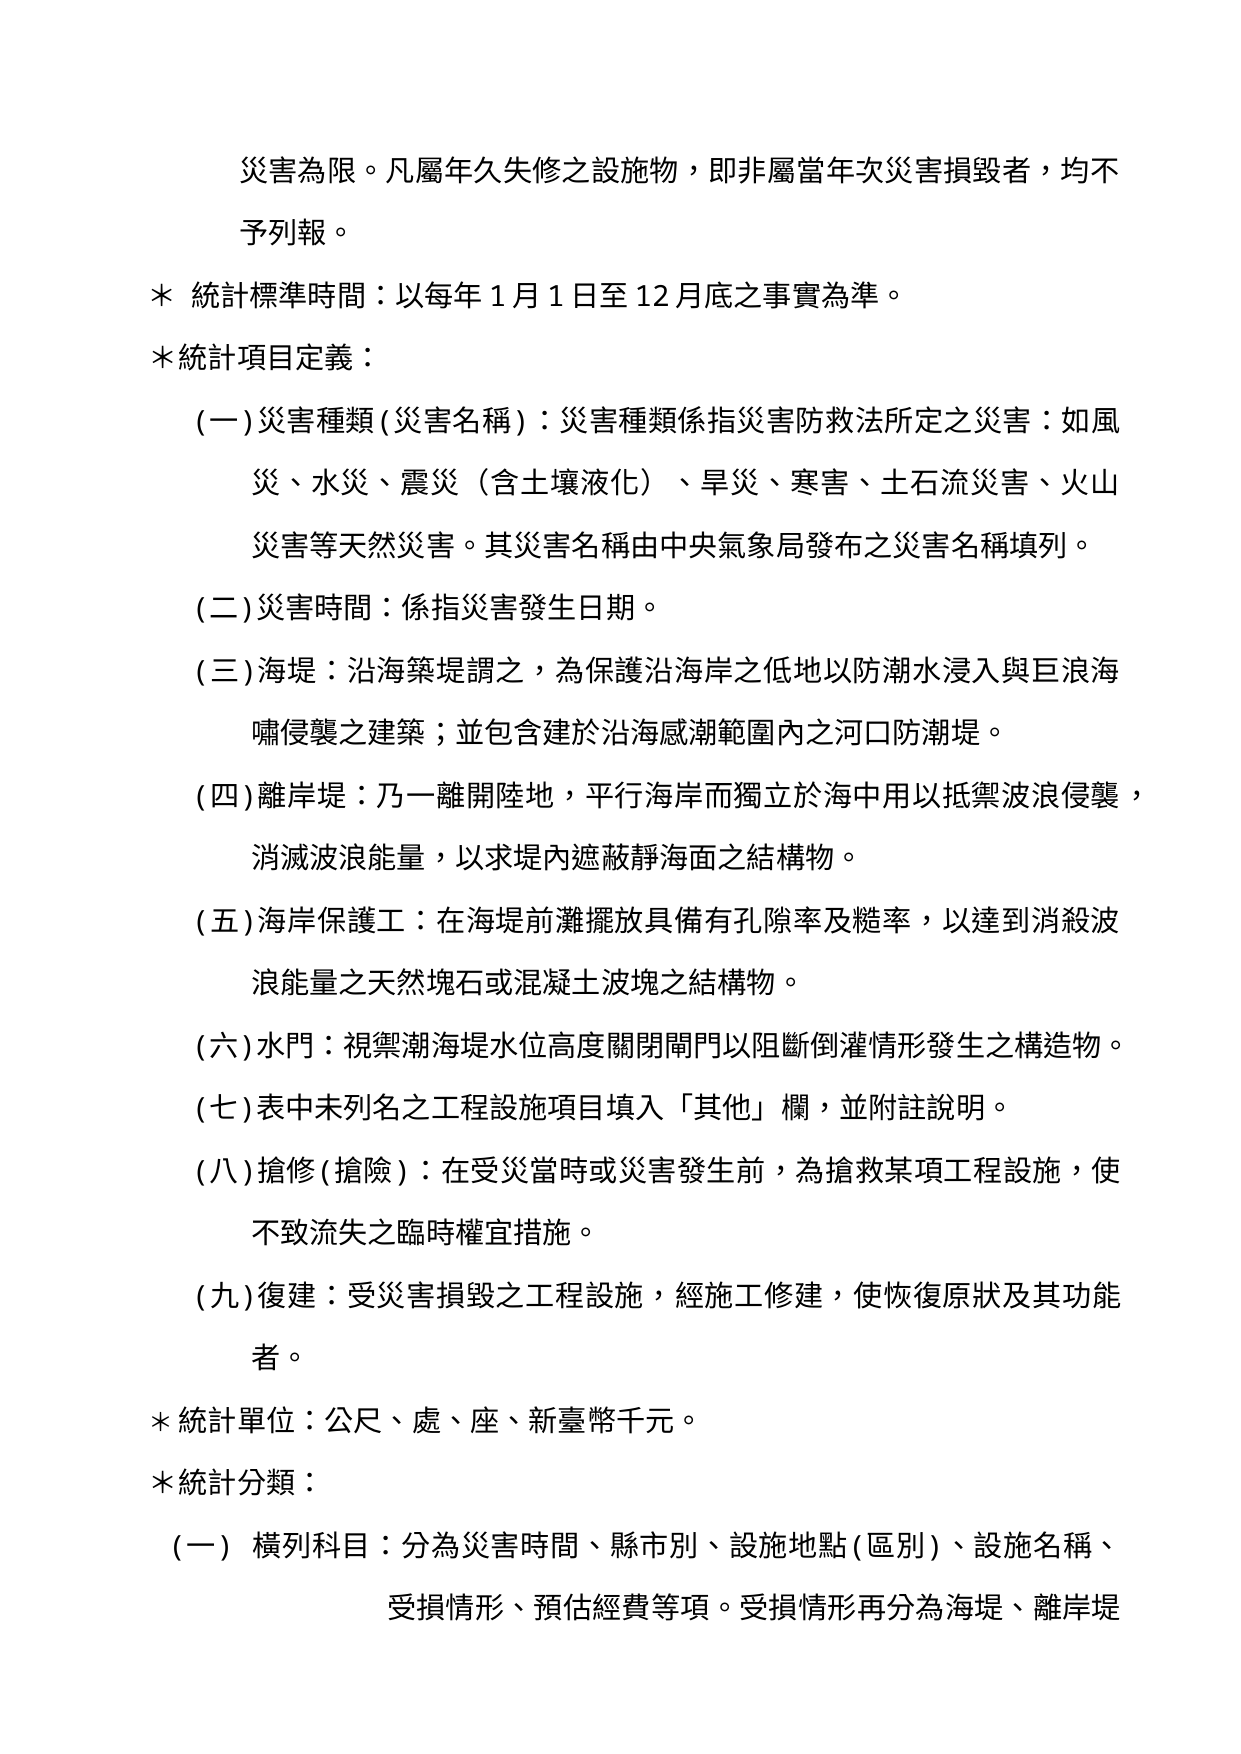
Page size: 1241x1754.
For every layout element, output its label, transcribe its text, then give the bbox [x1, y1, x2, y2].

text (八)搶修(搶險)：在受災當時或災害發生前，為搶救某項工程設施，使不致流失之臨時權宜措施。 [192, 1127, 1122, 1252]
list 統計項目定義： [149, 314, 1122, 377]
text (三)海堤：沿海築堤謂之，為保護沿海岸之低地以防潮水浸入與巨浪海嘯侵襲之建築；並包含建於沿海感潮範圍內之河口防潮堤。 [192, 627, 1122, 752]
list 統計單位：公尺、處、座、新臺幣千元。 [149, 1377, 1122, 1439]
text (四)離岸堤：乃一離開陸地，平行海岸而獨立於海中用以抵禦波浪侵襲，消滅波浪能量，以求堤內遮蔽靜海面之結構物。 [192, 752, 1122, 877]
text (六)水門：視禦潮海堤水位高度關閉閘門以阻斷倒灌情形發生之構造物。 [192, 1002, 1122, 1064]
text 災害為限。凡屬年久失修之設施物，即非屬當年次災害損毀者，均不予列報。 [181, 127, 1122, 252]
text (七)表中未列名之工程設施項目填入「其他」欄，並附註說明。 [192, 1064, 1122, 1127]
list 統計分類： [149, 1439, 1122, 1502]
text (一) 橫列科目：分為災害時間、縣市別、設施地點(區別)、設施名稱、受損情形、預估經費等項。受損情形再分為海堤、離岸堤、海岸保護工、水門、其他；預估經費再分為總計、搶修(搶險)、復建。 [168, 1502, 1122, 1627]
text (二)災害時間：係指災害發生日期。 [192, 564, 1122, 627]
text (五)海岸保護工：在海堤前灘擺放具備有孔隙率及糙率，以達到消殺波浪能量之天然塊石或混凝土波塊之結構物。 [192, 877, 1122, 1002]
text (一)災害種類(災害名稱)：災害種類係指災害防救法所定之災害：如風災、水災、震災（含土壤液化）、旱災、寒害、土石流災害、火山災害等天然災害。其災害名稱由中央氣象局發布之災害名稱填列。 [192, 377, 1122, 564]
text ＊ 統計標準時間：以每年1月1日至12月底之事實為準。 [118, 252, 1122, 314]
text (九)復建：受災害損毀之工程設施，經施工修建，使恢復原狀及其功能者。 [192, 1252, 1122, 1377]
